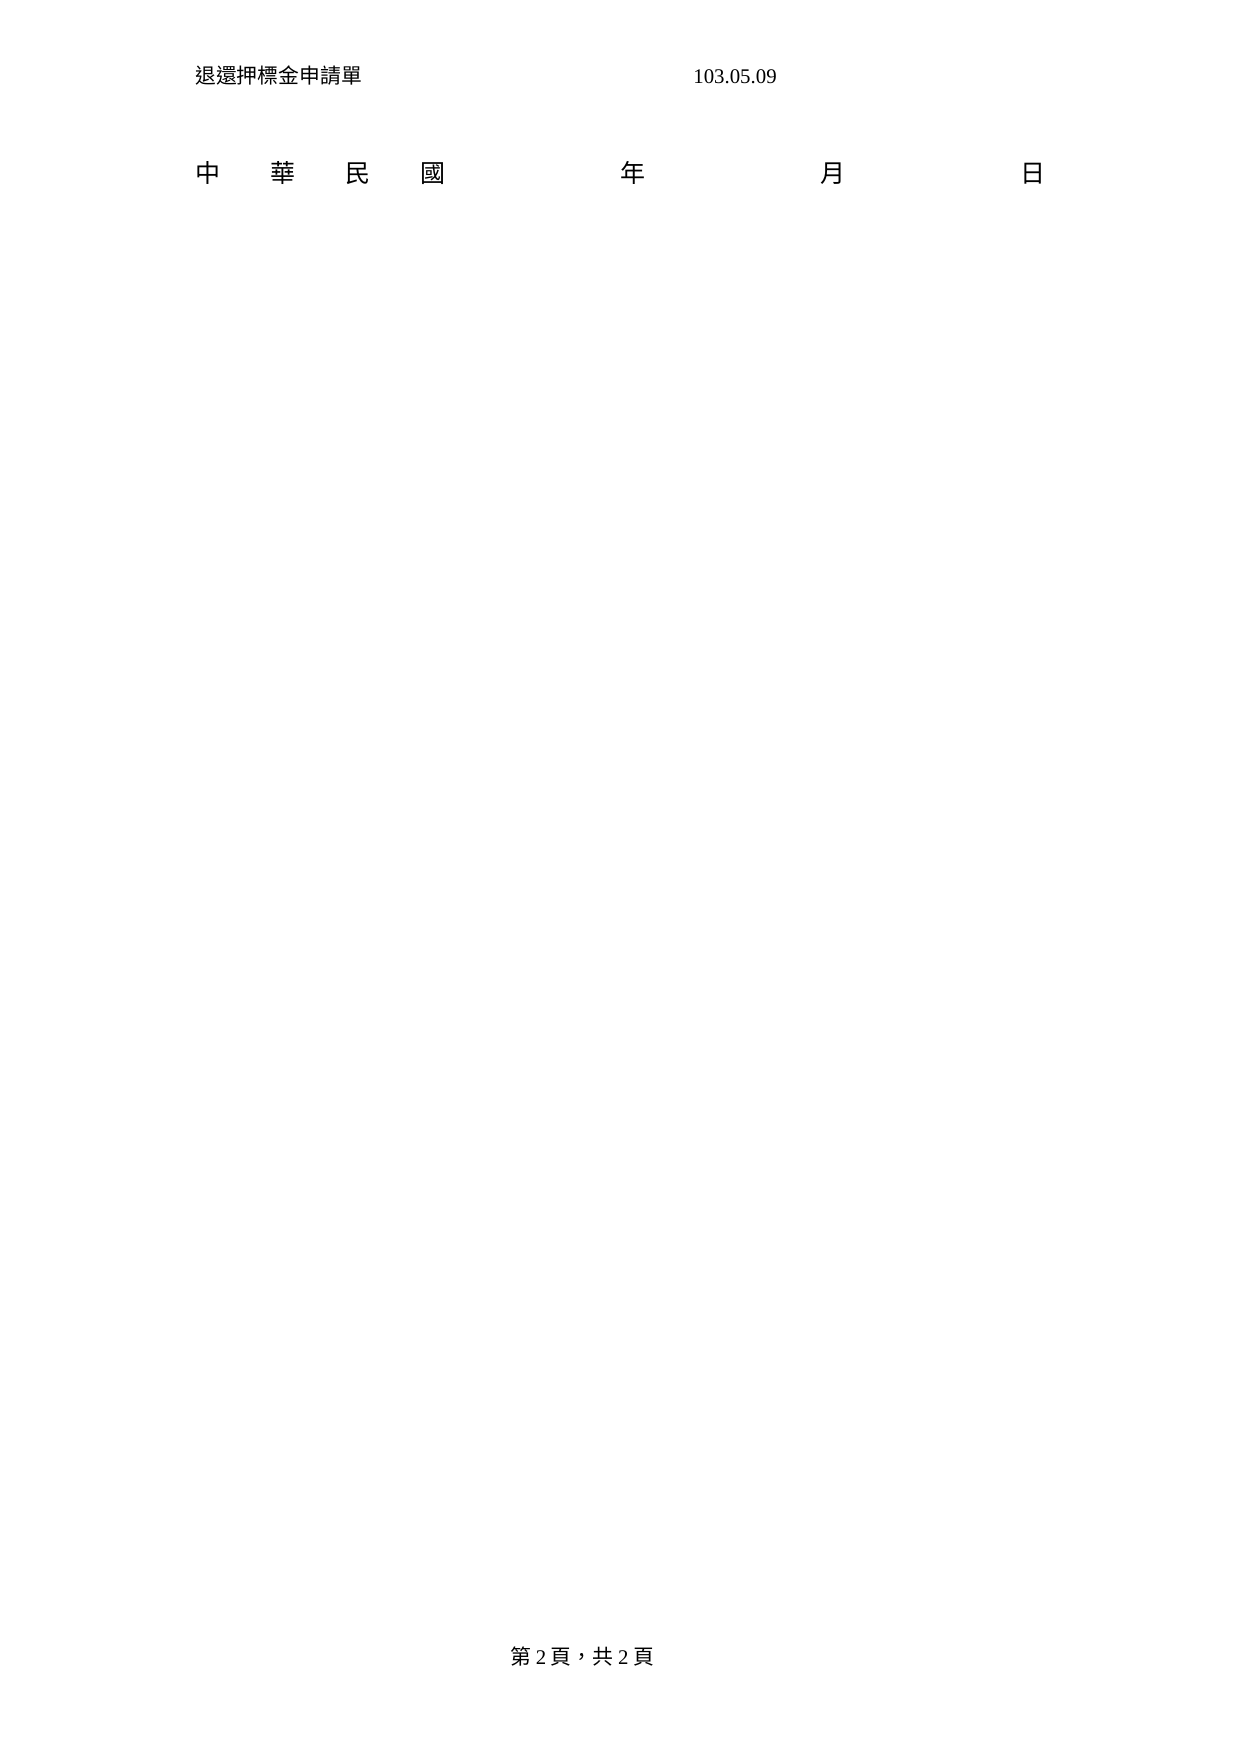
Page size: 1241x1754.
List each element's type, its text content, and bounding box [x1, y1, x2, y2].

text 中 華 民 國 年 月 日 [195, 146, 1193, 184]
